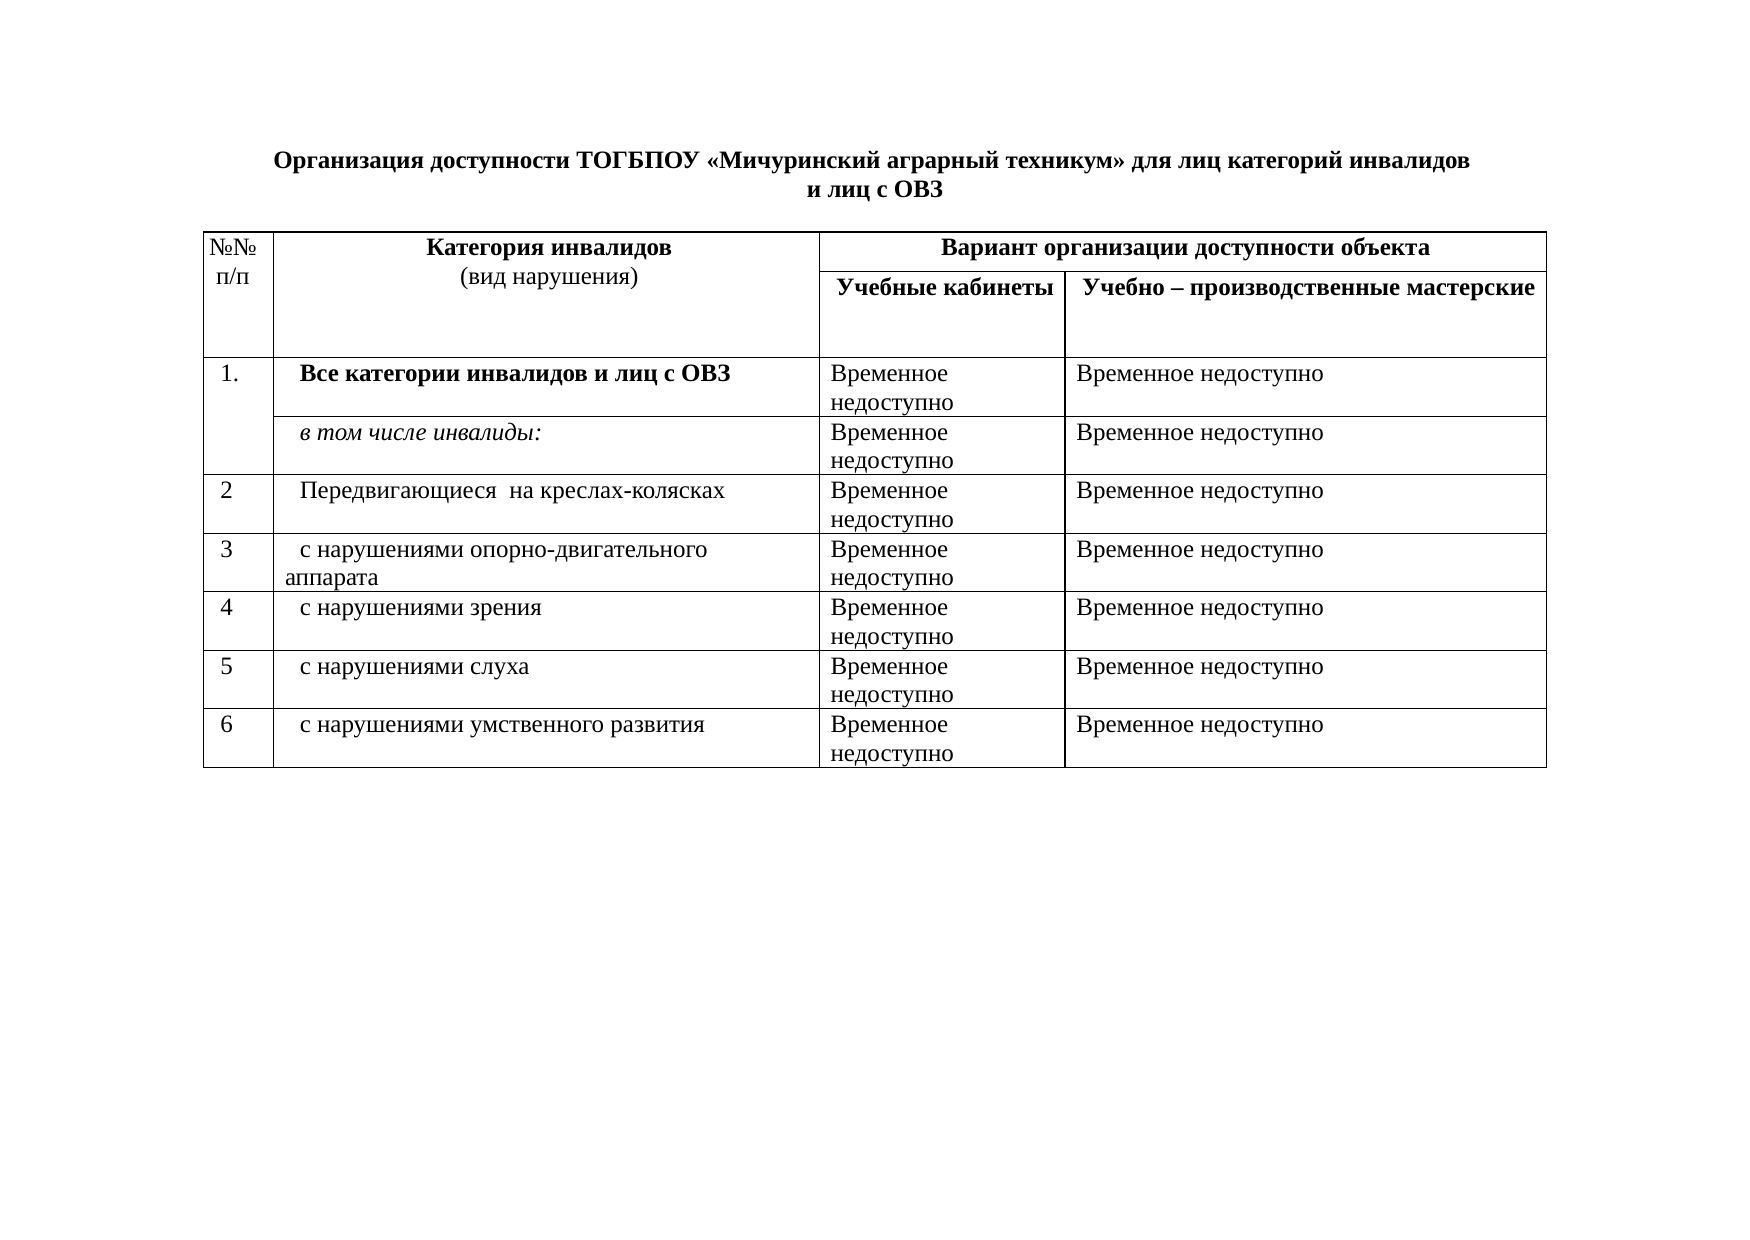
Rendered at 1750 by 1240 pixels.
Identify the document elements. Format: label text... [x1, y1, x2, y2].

table_cell Временное недоступно [1066, 651, 1546, 708]
table_cell Передвигающиеся на креслах-колясках [274, 475, 819, 533]
table_cell 4 [204, 592, 273, 650]
table_cell 3 [204, 534, 273, 591]
table_cell Временное недоступно [1066, 358, 1546, 416]
table_cell Учебно – производственные мастерские [1066, 272, 1546, 357]
table_header №№ п/п [204, 233, 273, 357]
table_cell Все категории инвалидов и лиц с ОВЗ [274, 358, 819, 416]
table_cell 6 [204, 709, 273, 767]
table_header Вариант организации доступности объекта [820, 233, 1546, 271]
table_cell Временное недоступно [820, 709, 1064, 767]
table_cell Временное недоступно [820, 651, 1064, 708]
table_cell с нарушениями слуха [274, 651, 819, 708]
table_cell Временное недоступно [1066, 534, 1546, 591]
table_cell Учебные кабинеты [820, 272, 1064, 357]
table_cell 5 [204, 651, 273, 708]
table_cell Временное недоступно [1066, 417, 1546, 474]
table_cell в том числе инвалиды: [274, 417, 819, 474]
table_cell Временное недоступно [1066, 592, 1546, 650]
table_cell с нарушениями умственного развития [274, 709, 819, 767]
table_cell Временное недоступно [820, 358, 1064, 416]
text Организация доступности ТОГБПОУ «Мичуринский аграрный техникум» для лиц категорий инвалидов [89, 145, 1661, 174]
table_cell Временное недоступно [820, 592, 1064, 650]
table_cell 1. [204, 358, 273, 474]
text и лиц с ОВЗ [89, 174, 1661, 203]
table_cell Временное недоступно [1066, 475, 1546, 533]
table_cell Временное недоступно [820, 534, 1064, 591]
table_cell с нарушениями опорно-двигательного аппарата [274, 534, 819, 591]
table_cell с нарушениями зрения [274, 592, 819, 650]
table_header Категория инвалидов (вид нарушения) [274, 233, 819, 357]
table_cell Временное недоступно [820, 417, 1064, 474]
table_cell Временное недоступно [820, 475, 1064, 533]
table_cell 2 [204, 475, 273, 533]
table_cell Временное недоступно [1066, 709, 1546, 767]
